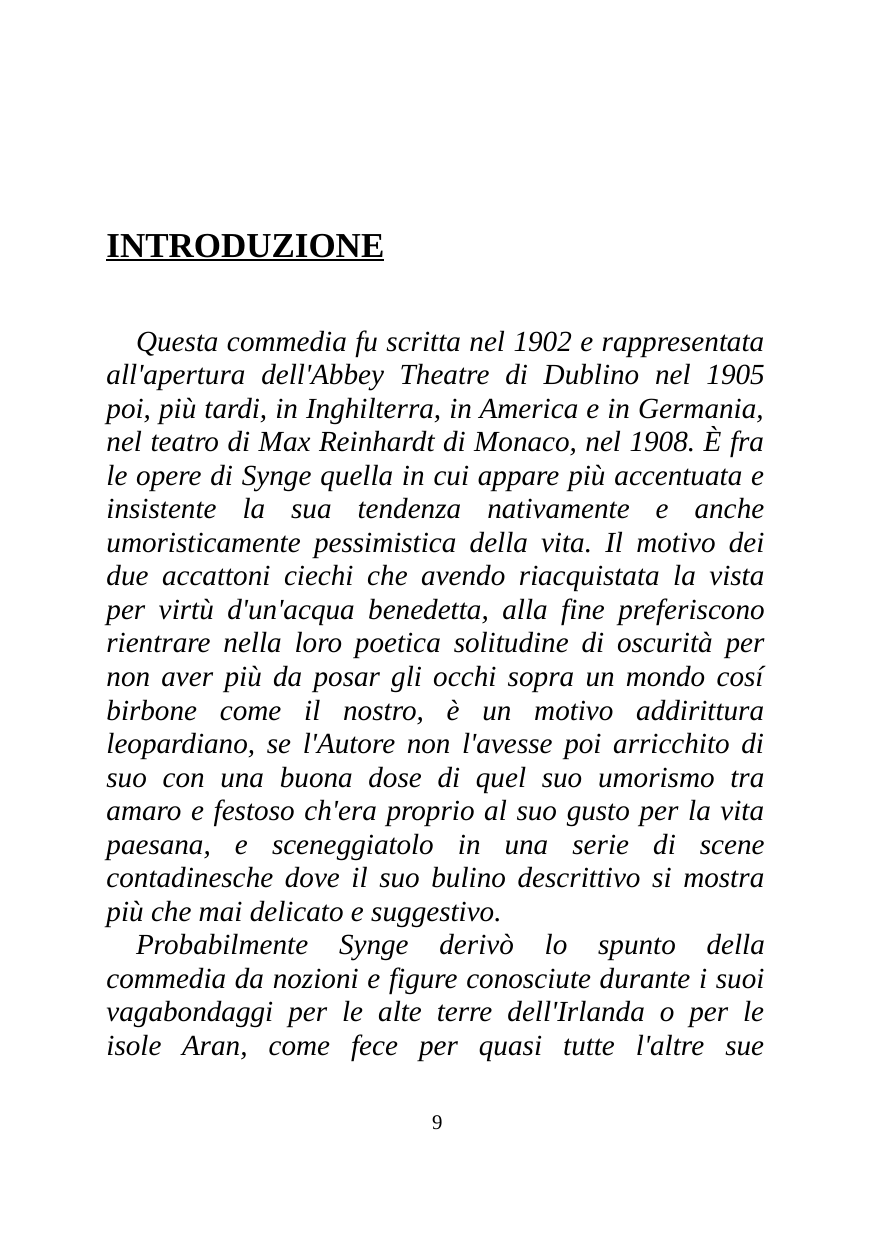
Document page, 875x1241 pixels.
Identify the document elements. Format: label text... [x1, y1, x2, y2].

subtitle Introduzione [106, 224, 768, 264]
text Probabilmente Synge derivò lo spunto della commedia da nozioni e figure conosciute durante i suoi vagabondaggi per le alte terre dell'Irlanda o per le isole Aran, come fece per quasi tutte l'altre sue [106, 927, 768, 1062]
text Questa commedia fu scritta nel 1902 e rappresentata all'apertura dell'Abbey Theatre di Dublino nel 1905 poi, più tardi, in Inghilterra, in America e in Germania, nel teatro di Max Reinhardt di Monaco, nel 1908. È fra le opere di Synge quella in cui appare più accentuata e insistente la sua tendenza nativamente e anche umoristicamente pessimistica della vita. Il motivo dei due accattoni ciechi che avendo riacquistata la vista per virtù d'un'acqua benedetta, alla fine preferiscono rientrare nella loro poetica solitudine di oscurità per non aver più da posar gli occhi sopra un mondo cosí birbone come il nostro, è un motivo addirittura leopardiano, se l'Autore non l'avesse poi arricchito di suo con una buona dose di quel suo umorismo tra amaro e festoso ch'era proprio al suo gusto per la vita paesana, e sceneggiatolo in una serie di scene contadinesche dove il suo bulino descrittivo si mostra più che mai delicato e suggestivo. [106, 324, 768, 927]
